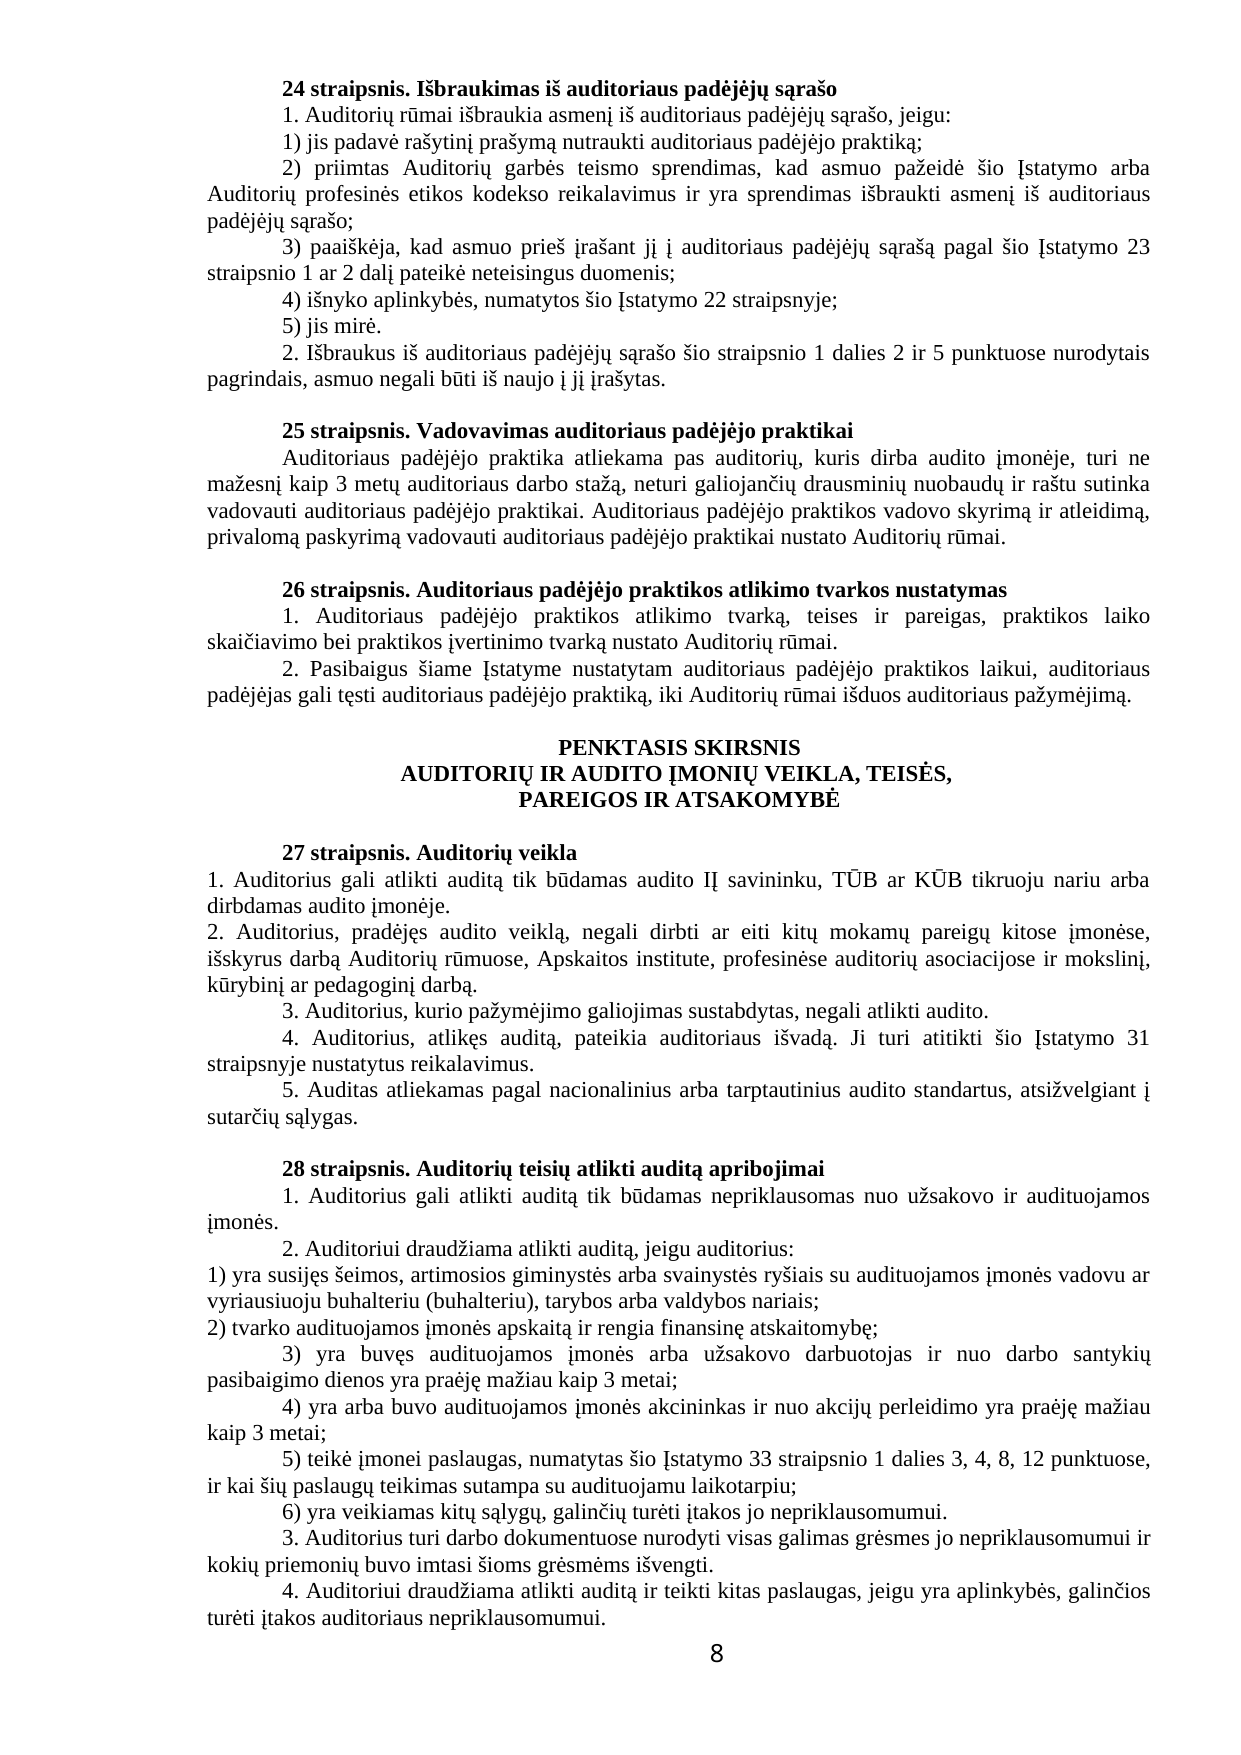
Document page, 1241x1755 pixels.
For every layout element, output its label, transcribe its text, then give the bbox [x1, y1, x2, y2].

text 1. Auditorių rūmai išbraukia asmenį iš auditoriaus padėjėjų sąrašo, jeigu: [207, 101, 1152, 128]
text 2) tvarko audituojamos įmonės apskaitą ir rengia finansinę atskaitomybę; [207, 1314, 1152, 1340]
text 2. Auditorius, pradėjęs audito veiklą, negali dirbti ar eiti kitų mokamų pareigų kitose įmonėse, išskyrus darbą Auditorių rūmuose, Apskaitos institute, profesinėse auditorių asociacijose ir mokslinį, kūrybinį ar pedagoginį darbą. [207, 918, 1152, 997]
text Auditoriaus padėjėjo praktika atliekama pas auditorių, kuris dirba audito įmonėje, turi ne mažesnį kaip 3 metų auditoriaus darbo stažą, neturi galiojančių drausminių nuobaudų ir raštu sutinka vadovauti auditoriaus padėjėjo praktikai. Auditoriaus padėjėjo praktikos vadovo skyrimą ir atleidimą, privalomą paskyrimą vadovauti auditoriaus padėjėjo praktikai nustato Auditorių rūmai. [207, 444, 1152, 549]
text 27 straipsnis. Auditorių veikla [207, 839, 1152, 866]
text 4. Auditoriui draudžiama atlikti auditą ir teikti kitas paslaugas, jeigu yra aplinkybės, galinčios turėti įtakos auditoriaus nepriklausomumui. [207, 1577, 1152, 1630]
text 2. Auditoriui draudžiama atlikti auditą, jeigu auditorius: [207, 1234, 1152, 1261]
text 5) jis mirė. [207, 312, 1152, 338]
text 4. Auditorius, atlikęs auditą, pateikia auditoriaus išvadą. Ji turi atitikti šio Įstatymo 31 straipsnyje nustatytus reikalavimus. [207, 1024, 1152, 1076]
text 1) jis padavė rašytinį prašymą nutraukti auditoriaus padėjėjo praktiką; [207, 128, 1152, 154]
text 2. Išbraukus iš auditoriaus padėjėjų sąrašo šio straipsnio 1 dalies 2 ir 5 punktuose nurodytais pagrindais, asmuo negali būti iš naujo į jį įrašytas. [207, 338, 1152, 391]
text 3) paaiškėja, kad asmuo prieš įrašant jį į auditoriaus padėjėjų sąrašą pagal šio Įstatymo 23 straipsnio 1 ar 2 dalį pateikė neteisingus duomenis; [207, 233, 1152, 286]
text 1) yra susijęs šeimos, artimosios giminystės arba svainystės ryšiais su audituojamos įmonės vadovu ar vyriausiuoju buhalteriu (buhalteriu), tarybos arba valdybos nariais; [207, 1261, 1152, 1314]
text 2) priimtas Auditorių garbės teismo sprendimas, kad asmuo pažeidė šio Įstatymo arba Auditorių profesinės etikos kodekso reikalavimus ir yra sprendimas išbraukti asmenį iš auditoriaus padėjėjų sąrašo; [207, 154, 1152, 233]
text 26 straipsnis. Auditoriaus padėjėjo praktikos atlikimo tvarkos nustatymas [207, 576, 1152, 602]
text 4) yra arba buvo audituojamos įmonės akcininkas ir nuo akcijų perleidimo yra praėję mažiau kaip 3 metai; [207, 1393, 1152, 1445]
text 24 straipsnis. Išbraukimas iš auditoriaus padėjėjų sąrašo [207, 75, 1152, 101]
text 1. Auditoriaus padėjėjo praktikos atlikimo tvarką, teises ir pareigas, praktikos laiko skaičiavimo bei praktikos įvertinimo tvarką nustato Auditorių rūmai. [207, 602, 1152, 655]
text 1. Auditorius gali atlikti auditą tik būdamas audito IĮ savininku, TŪB ar KŪB tikruoju nariu arba dirbdamas audito įmonėje. [207, 866, 1152, 918]
text AUDITORIŲ IR AUDITO ĮMONIŲ VEIKLA, TEISĖS, PAREIGOS IR ATSAKOMYBĖ [207, 760, 1152, 813]
text 2. Pasibaigus šiame Įstatyme nustatytam auditoriaus padėjėjo praktikos laikui, auditoriaus padėjėjas gali tęsti auditoriaus padėjėjo praktiką, iki Auditorių rūmai išduos auditoriaus pažymėjimą. [207, 655, 1152, 707]
text 6) yra veikiamas kitų sąlygų, galinčių turėti įtakos jo nepriklausomumui. [207, 1498, 1152, 1524]
text 28 straipsnis. Auditorių teisių atlikti auditą apribojimai [207, 1156, 1152, 1182]
text 5. Auditas atliekamas pagal nacionalinius arba tarptautinius audito standartus, atsižvelgiant į sutarčių sąlygas. [207, 1076, 1152, 1129]
text 25 straipsnis. Vadovavimas auditoriaus padėjėjo praktikai [207, 418, 1152, 444]
text PENKTASIS SKIRSNIS [207, 734, 1152, 760]
text 4) išnyko aplinkybės, numatytos šio Įstatymo 22 straipsnyje; [207, 286, 1152, 312]
text 3. Auditorius, kurio pažymėjimo galiojimas sustabdytas, negali atlikti audito. [207, 997, 1152, 1024]
text 3) yra buvęs audituojamos įmonės arba užsakovo darbuotojas ir nuo darbo santykių pasibaigimo dienos yra praėję mažiau kaip 3 metai; [207, 1340, 1152, 1393]
text 3. Auditorius turi darbo dokumentuose nurodyti visas galimas grėsmes jo nepriklausomumui ir kokių priemonių buvo imtasi šioms grėsmėms išvengti. [207, 1524, 1152, 1577]
text 5) teikė įmonei paslaugas, numatytas šio Įstatymo 33 straipsnio 1 dalies 3, 4, 8, 12 punktuose, ir kai šių paslaugų teikimas sutampa su audituojamu laikotarpiu; [207, 1445, 1152, 1498]
text 1. Auditorius gali atlikti auditą tik būdamas nepriklausomas nuo užsakovo ir audituojamos įmonės. [207, 1182, 1152, 1234]
